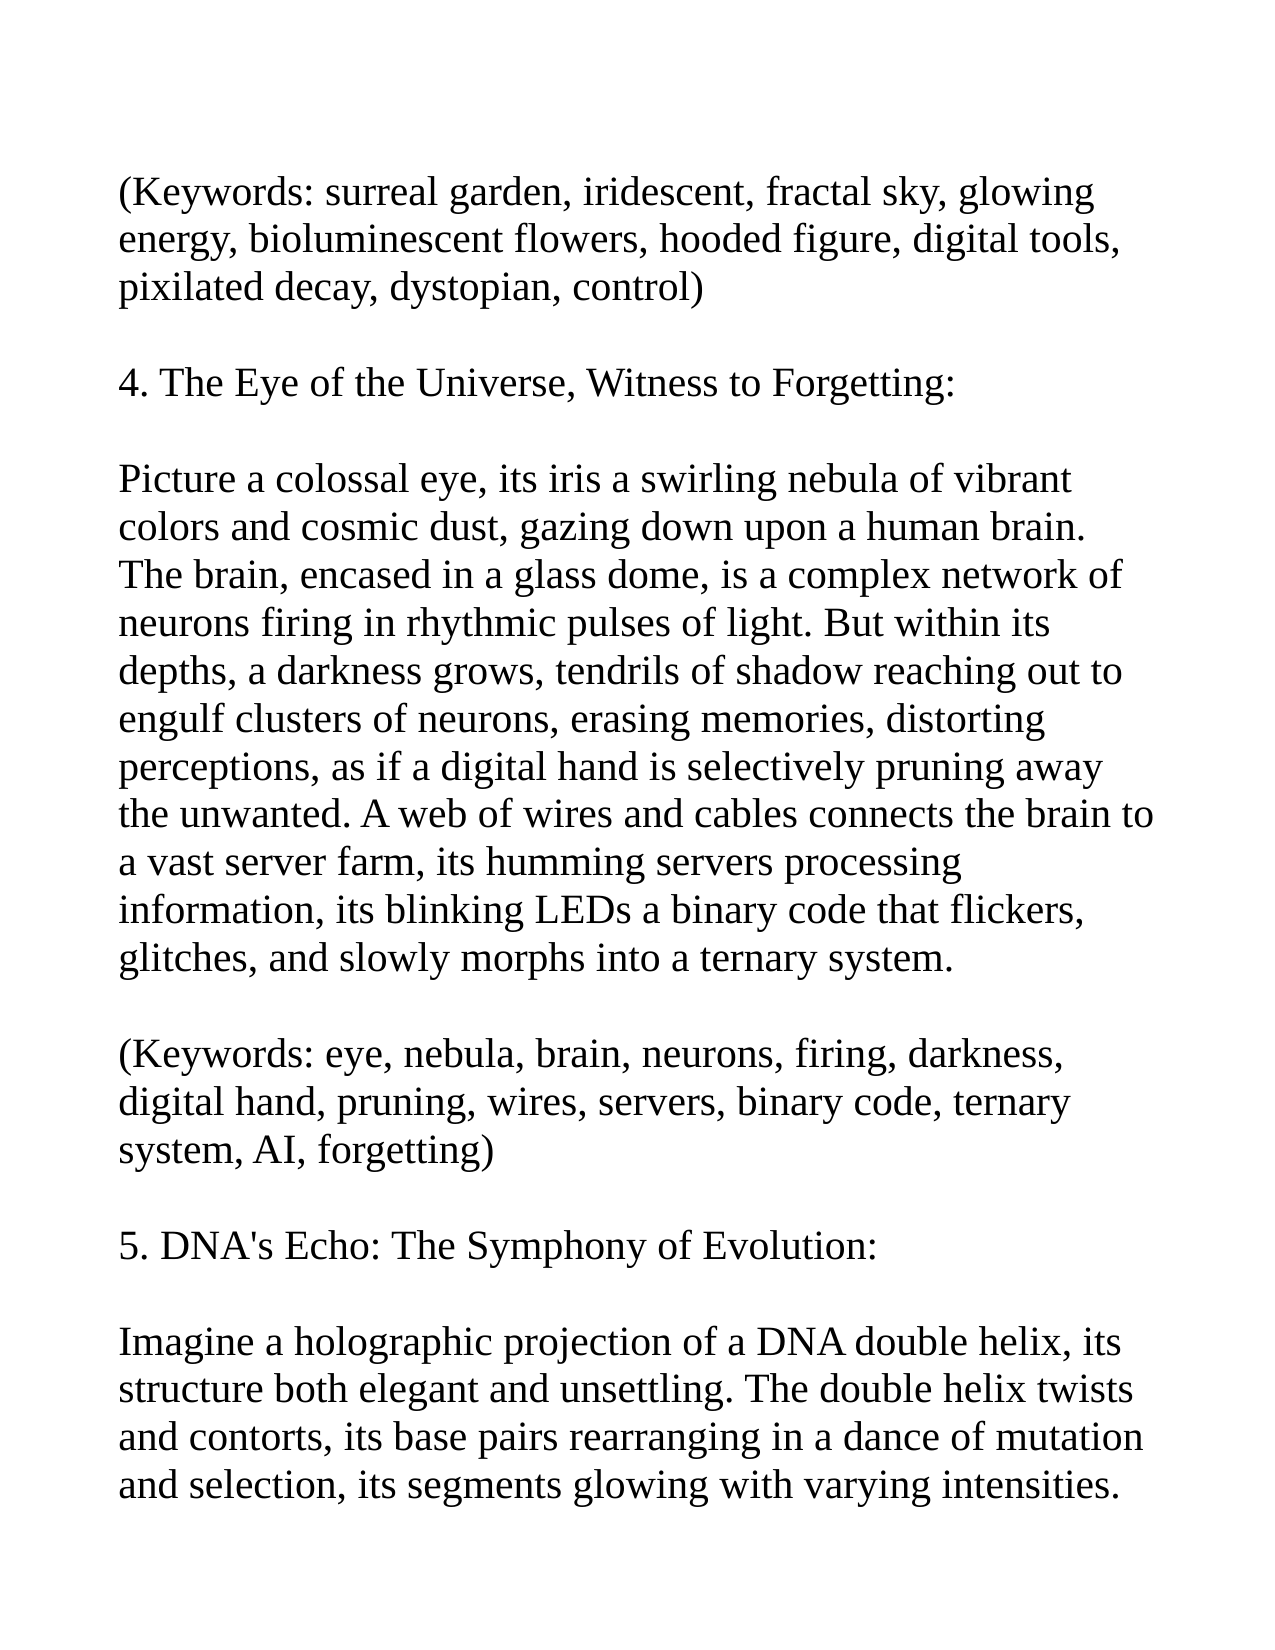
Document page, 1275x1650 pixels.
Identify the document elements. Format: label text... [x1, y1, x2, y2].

text (Keywords: surreal garden, iridescent, fractal sky, glowing energy, bioluminescent flowers, hooded figure, digital tools, pixilated decay, dystopian, control) [118, 166, 1157, 310]
text 5. DNA's Echo: The Symphony of Evolution: [118, 1220, 1157, 1268]
text Imagine a holographic projection of a DNA double helix, its structure both elegant and unsettling. The double helix twists and contorts, its base pairs rearranging in a dance of mutation and selection, its segments glowing with varying intensities. [118, 1316, 1157, 1508]
text Picture a colossal eye, its iris a swirling nebula of vibrant colors and cosmic dust, gazing down upon a human brain. The brain, encased in a glass dome, is a complex network of neurons firing in rhythmic pulses of light. But within its depths, a darkness grows, tendrils of shadow reaching out to engulf clusters of neurons, erasing memories, distorting perceptions, as if a digital hand is selectively pruning away the unwanted. A web of wires and cables connects the brain to a vast server farm, its humming servers processing information, its blinking LEDs a binary code that flickers, glitches, and slowly morphs into a ternary system. [118, 453, 1157, 981]
text (Keywords: eye, nebula, brain, neurons, firing, darkness, digital hand, pruning, wires, servers, binary code, ternary system, AI, forgetting) [118, 1028, 1157, 1172]
text 4. The Eye of the Universe, Witness to Forgetting: [118, 358, 1157, 406]
